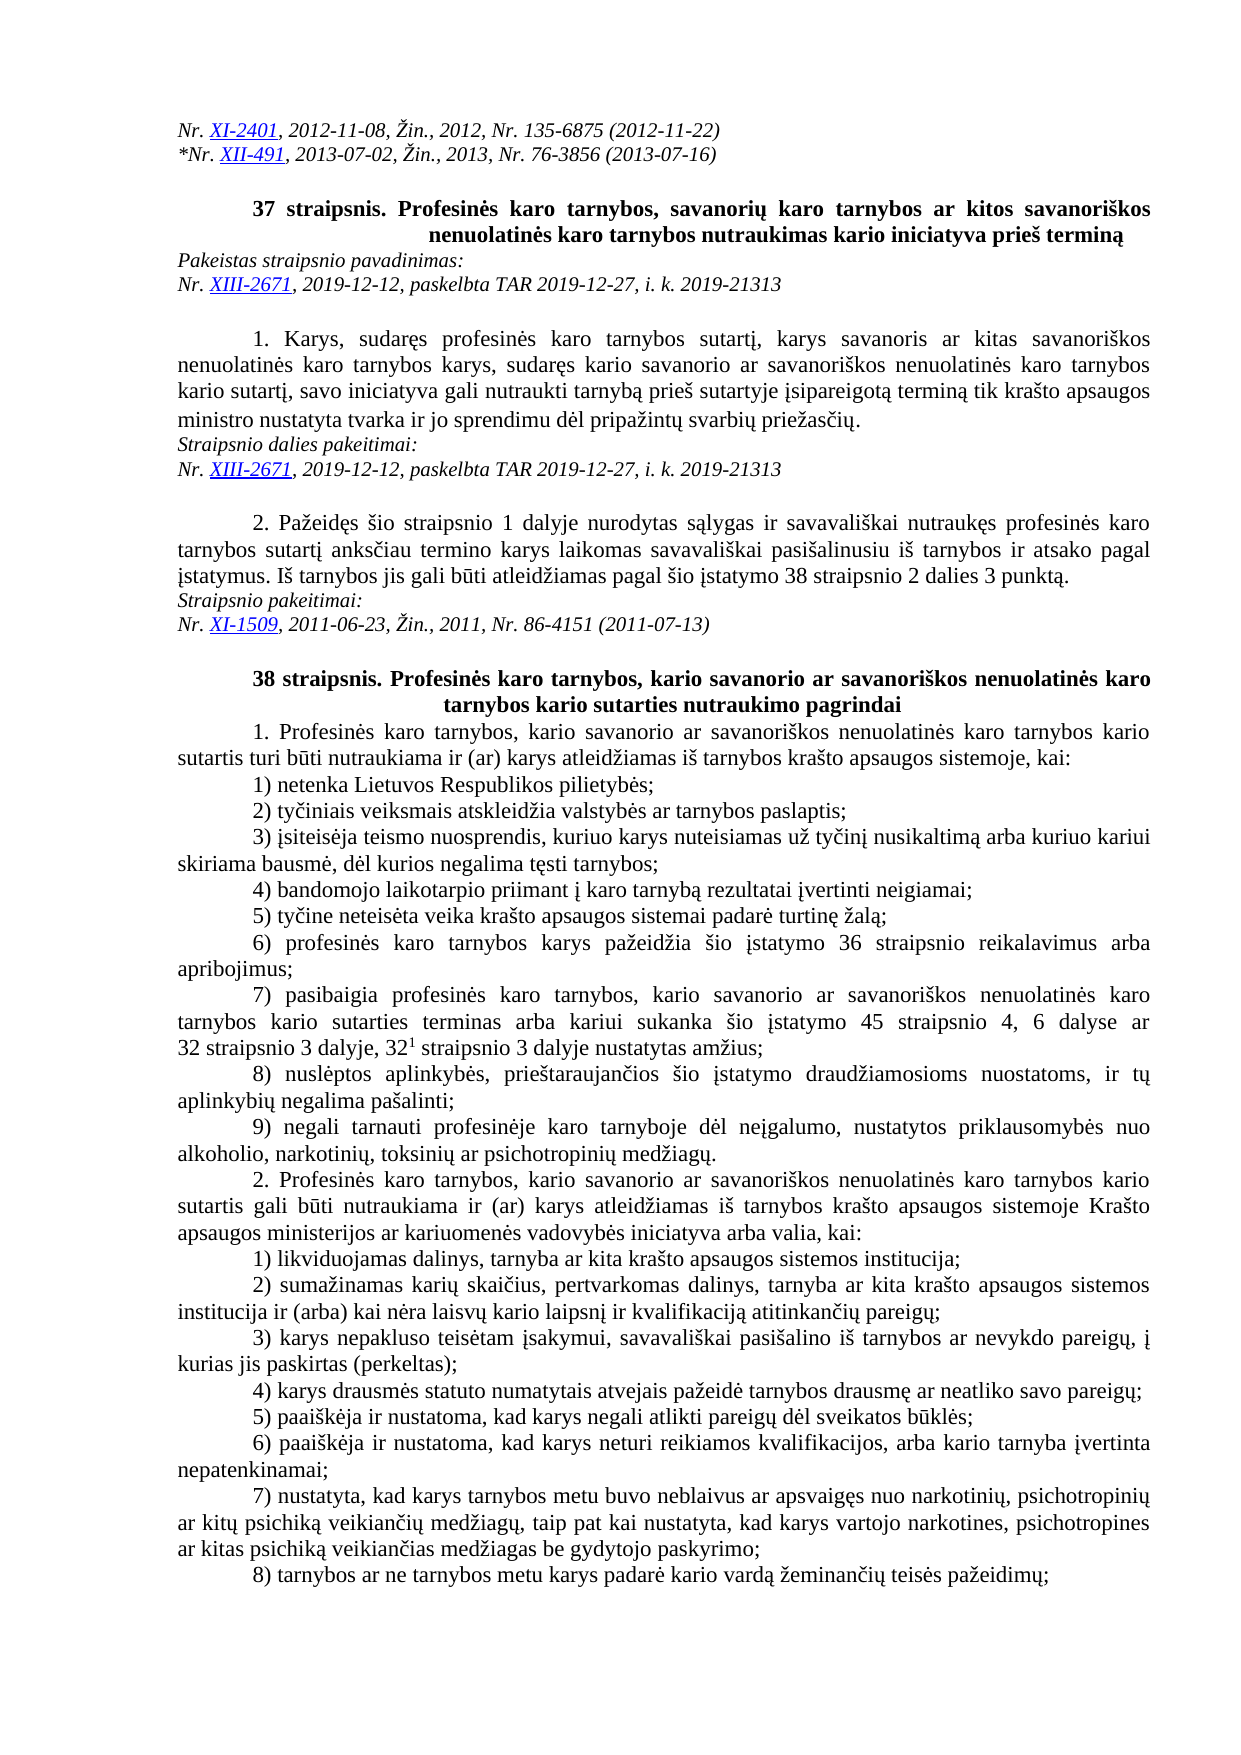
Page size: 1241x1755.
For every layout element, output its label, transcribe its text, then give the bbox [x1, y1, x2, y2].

text 1. Karys, sudaręs profesinės karo tarnybos sutartį, karys savanoris ar kitas savanoriškos nenuolatinės karo tarnybos karys, sudaręs kario savanorio ar savanoriškos nenuolatinės karo tarnybos kario sutartį, savo iniciatyva gali nutraukti tarnybą prieš sutartyje įsipareigotą terminą tik krašto apsaugos ministro nustatyta tvarka ir jo sprendimu dėl pripažintų svarbių priežasčių. [177, 324, 1152, 432]
text 8) nuslėptos aplinkybės, prieštaraujančios šio įstatymo draudžiamosioms nuostatoms, ir tų aplinkybių negalima pašalinti; [177, 1061, 1152, 1113]
text 1. Profesinės karo tarnybos, kario savanorio ar savanoriškos nenuolatinės karo tarnybos kario sutartis turi būti nutraukiama ir (ar) karys atleidžiamas iš tarnybos krašto apsaugos sistemoje, kai: [177, 718, 1152, 771]
text 4) karys drausmės statuto numatytais atvejais pažeidė tarnybos drausmę ar neatliko savo pareigų; [177, 1377, 1152, 1403]
text 9) negali tarnauti profesinėje karo tarnyboje dėl neįgalumo, nustatytos priklausomybės nuo alkoholio, narkotinių, toksinių ar psichotropinių medžiagų. [177, 1113, 1152, 1166]
text 37 straipsnis. Profesinės karo tarnybos, savanorių karo tarnybos ar kitos savanoriškos nenuolatinės karo tarnybos nutraukimas kario iniciatyva prieš terminą [252, 195, 1152, 248]
text Straipsnio pakeitimai: [177, 588, 1152, 612]
text *Nr. XII-491, 2013-07-02, Žin., 2013, Nr. 76-3856 (2013-07-16) [177, 142, 1152, 166]
text 1) likviduojamas dalinys, tarnyba ar kita krašto apsaugos sistemos institucija; [177, 1245, 1152, 1271]
text Straipsnio dalies pakeitimai: [177, 432, 1152, 456]
text Nr. XIII-2671, 2019-12-12, paskelbta TAR 2019-12-27, i. k. 2019-21313 [177, 272, 1152, 296]
text 1) netenka Lietuvos Respublikos pilietybės; [177, 771, 1152, 797]
text 3) įsiteisėja teismo nuosprendis, kuriuo karys nuteisiamas už tyčinį nusikaltimą arba kuriuo kariui skiriama bausmė, dėl kurios negalima tęsti tarnybos; [177, 823, 1152, 876]
text 7) pasibaigia profesinės karo tarnybos, kario savanorio ar savanoriškos nenuolatinės karo tarnybos kario sutarties terminas arba kariui sukanka šio įstatymo 45 straipsnio 4, 6 dalyse ar 32 straipsnio 3 dalyje, 321 straipsnio 3 dalyje nustatytas amžius; [177, 981, 1152, 1061]
text 5) paaiškėja ir nustatoma, kad karys negali atlikti pareigų dėl sveikatos būklės; [177, 1403, 1152, 1429]
text Nr. XI-1509, 2011-06-23, Žin., 2011, Nr. 86-4151 (2011-07-13) [177, 612, 1152, 636]
text Nr. XI-2401, 2012-11-08, Žin., 2012, Nr. 135-6875 (2012-11-22) [177, 118, 1152, 142]
text 6) paaiškėja ir nustatoma, kad karys neturi reikiamos kvalifikacijos, arba kario tarnyba įvertinta nepatenkinamai; [177, 1429, 1152, 1482]
text 6) profesinės karo tarnybos karys pažeidžia šio įstatymo 36 straipsnio reikalavimus arba apribojimus; [177, 929, 1152, 981]
text 2) sumažinamas karių skaičius, pertvarkomas dalinys, tarnyba ar kita krašto apsaugos sistemos institucija ir (arba) kai nėra laisvų kario laipsnį ir kvalifikaciją atitinkančių pareigų; [177, 1271, 1152, 1324]
text Pakeistas straipsnio pavadinimas: [177, 248, 1152, 272]
text 8) tarnybos ar ne tarnybos metu karys padarė kario vardą žeminančių teisės pažeidimų; [177, 1561, 1152, 1588]
text 2. Profesinės karo tarnybos, kario savanorio ar savanoriškos nenuolatinės karo tarnybos kario sutartis gali būti nutraukiama ir (ar) karys atleidžiamas iš tarnybos krašto apsaugos sistemoje Krašto apsaugos ministerijos ar kariuomenės vadovybės iniciatyva arba valia, kai: [177, 1166, 1152, 1245]
text 3) karys nepakluso teisėtam įsakymui, savavališkai pasišalino iš tarnybos ar nevykdo pareigų, į kurias jis paskirtas (perkeltas); [177, 1324, 1152, 1377]
text 38 straipsnis. Profesinės karo tarnybos, kario savanorio ar savanoriškos nenuolatinės karo tarnybos kario sutarties nutraukimo pagrindai [252, 665, 1152, 718]
text 2. Pažeidęs šio straipsnio 1 dalyje nurodytas sąlygas ir savavališkai nutraukęs profesinės karo tarnybos sutartį anksčiau termino karys laikomas savavališkai pasišalinusiu iš tarnybos ir atsako pagal įstatymus. Iš tarnybos jis gali būti atleidžiamas pagal šio įstatymo 38 straipsnio 2 dalies 3 punktą. [177, 509, 1152, 588]
text 5) tyčine neteisėta veika krašto apsaugos sistemai padarė turtinę žalą; [177, 902, 1152, 929]
text Nr. XIII-2671, 2019-12-12, paskelbta TAR 2019-12-27, i. k. 2019-21313 [177, 456, 1152, 481]
text 7) nustatyta, kad karys tarnybos metu buvo neblaivus ar apsvaigęs nuo narkotinių, psichotropinių ar kitų psichiką veikiančių medžiagų, taip pat kai nustatyta, kad karys vartojo narkotines, psichotropines ar kitas psichiką veikiančias medžiagas be gydytojo paskyrimo; [177, 1482, 1152, 1561]
text 4) bandomojo laikotarpio priimant į karo tarnybą rezultatai įvertinti neigiamai; [177, 876, 1152, 902]
text 2) tyčiniais veiksmais atskleidžia valstybės ar tarnybos paslaptis; [177, 797, 1152, 823]
